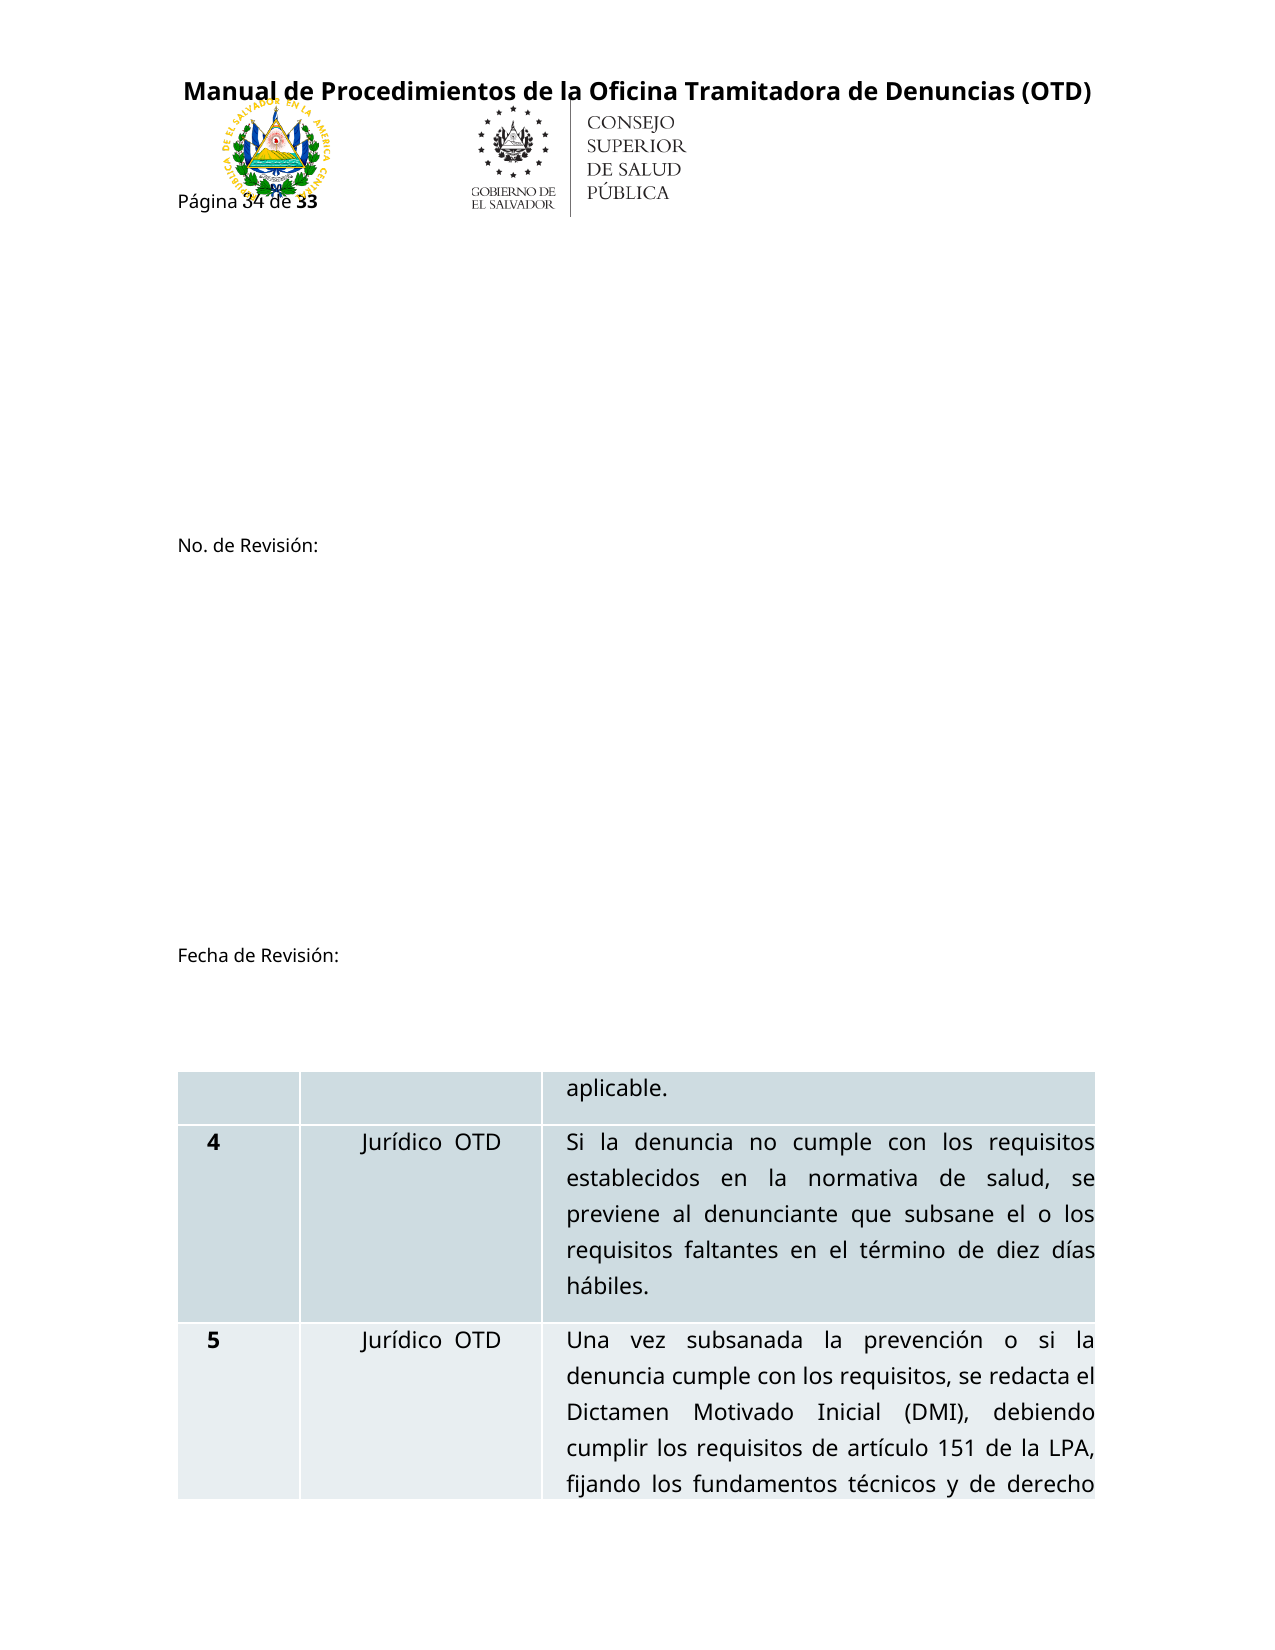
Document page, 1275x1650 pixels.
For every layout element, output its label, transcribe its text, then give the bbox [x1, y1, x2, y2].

table_cell Si la denuncia no cumple con los requisitos establecidos en la normativa de salud, se previene al denunciante que subsane el o los requisitos faltantes en el término de diez días hábiles. [543, 1126, 1095, 1322]
table_cell 4 [178, 1126, 299, 1322]
table_cell Jurídico OTD [301, 1126, 541, 1322]
table_cell [301, 1072, 541, 1124]
picture [222, 97, 331, 201]
picture [472, 97, 687, 217]
table_cell 5 [178, 1324, 299, 1499]
table_cell Una vez subsanada la prevención o si la denuncia cumple con los requisitos, se redacta el Dictamen Motivado Inicial (DMI), debiendo cumplir los requisitos de artículo 151 de la LPA, fijando los fundamentos técnicos y de derecho [543, 1324, 1095, 1499]
table_cell Jurídico OTD [301, 1324, 541, 1499]
table_cell [178, 1072, 299, 1124]
table_cell aplicable. [543, 1072, 1095, 1124]
